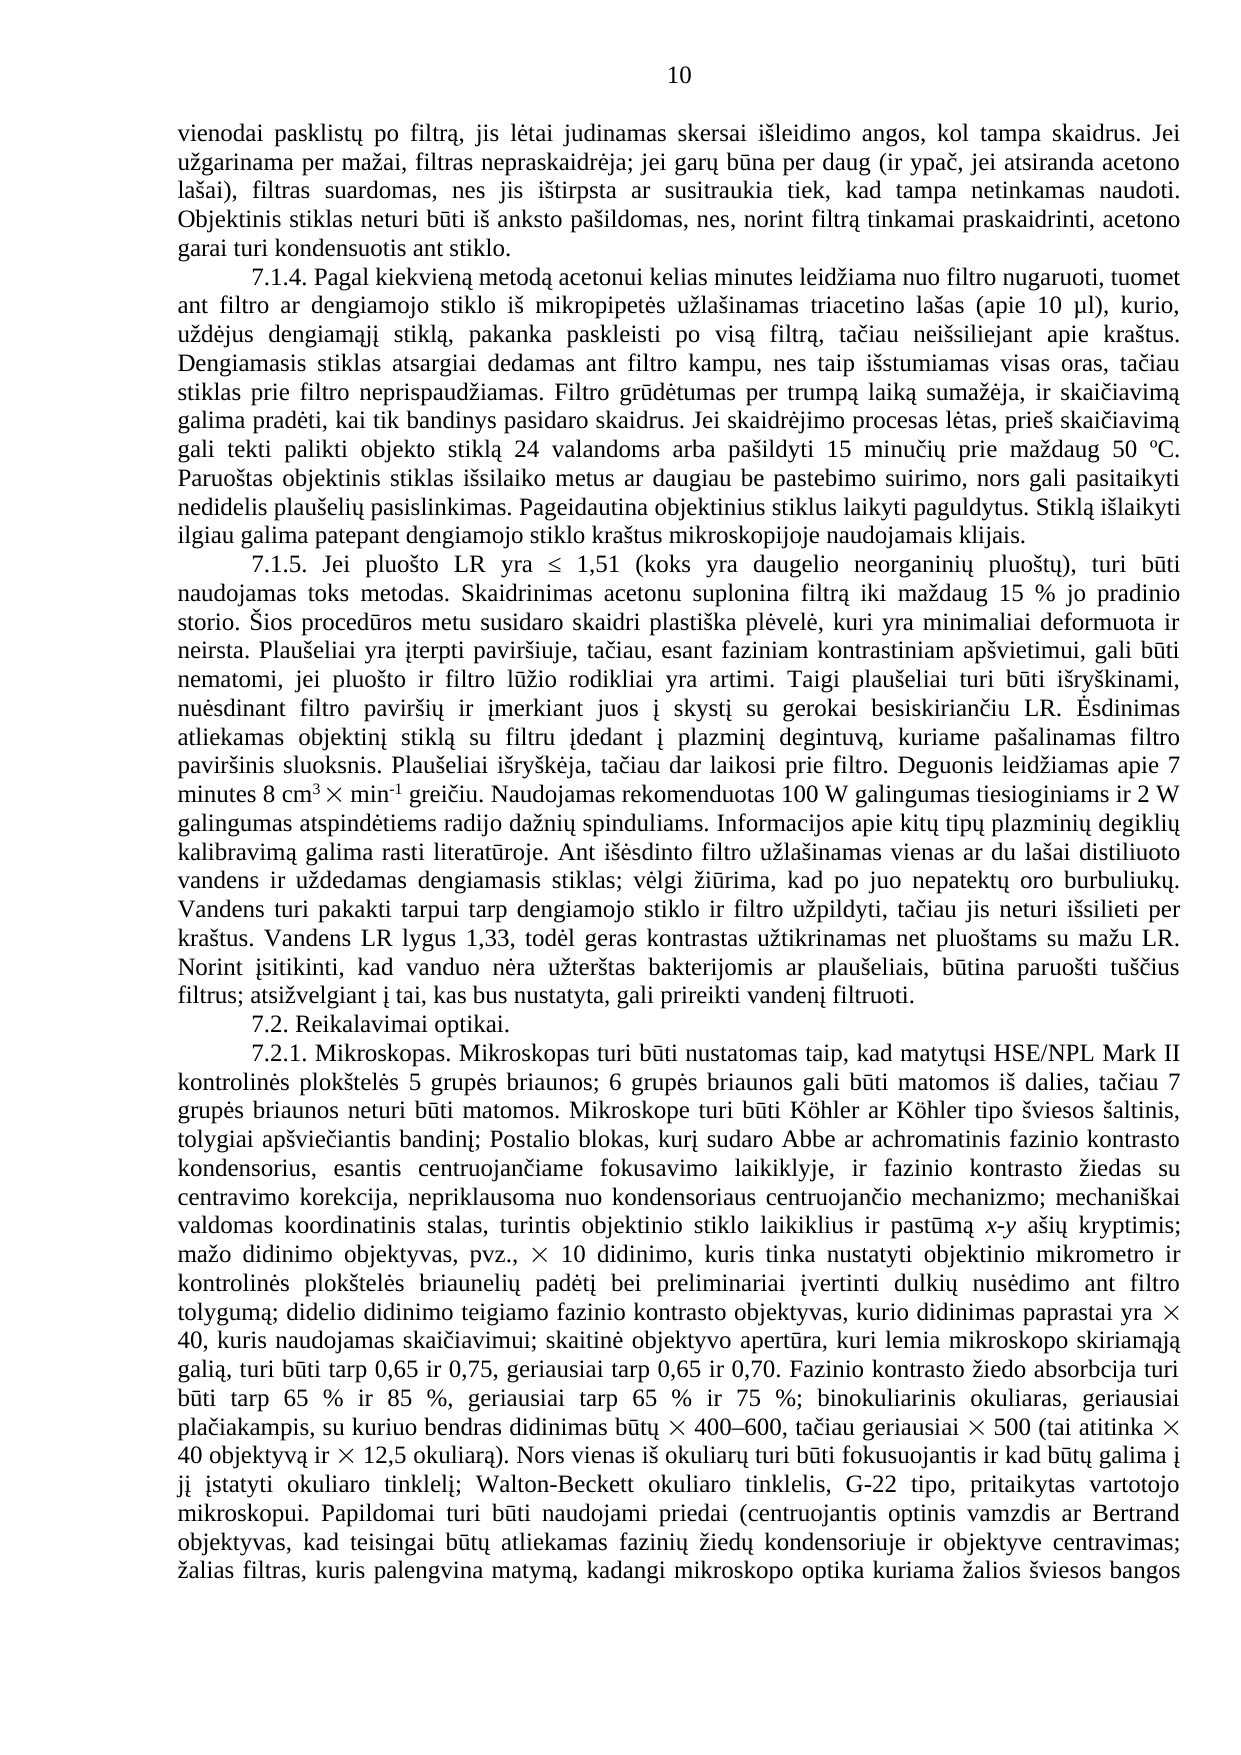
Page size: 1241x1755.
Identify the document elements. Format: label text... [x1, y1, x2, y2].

text 7.2.1. Mikroskopas. Mikroskopas turi būti nustatomas taip, kad matytųsi HSE/NPL Mark II kontrolinės plokštelės 5 grupės briaunos; 6 grupės briaunos gali būti matomos iš dalies, tačiau 7 grupės briaunos neturi būti matomos. Mikroskope turi būti Köhler ar Köhler tipo šviesos šaltinis, tolygiai apšviečiantis bandinį; Postalio blokas, kurį sudaro Abbe ar achromatinis fazinio kontrasto kondensorius, esantis centruojančiame fokusavimo laikiklyje, ir fazinio kontrasto žiedas su centravimo korekcija, nepriklausoma nuo kondensoriaus centruojančio mechanizmo; mechaniškai valdomas koordinatinis stalas, turintis objektinio stiklo laikiklius ir pastūmą x-y ašių kryptimis; mažo didinimo objektyvas, pvz.,  10 didinimo, kuris tinka nustatyti objektinio mikrometro ir kontrolinės plokštelės briaunelių padėtį bei preliminariai įvertinti dulkių nusėdimo ant filtro tolygumą; didelio didinimo teigiamo fazinio kontrasto objektyvas, kurio didinimas paprastai yra  40, kuris naudojamas skaičiavimui; skaitinė objektyvo apertūra, kuri lemia mikroskopo skiriamąją galią, turi būti tarp 0,65 ir 0,75, geriausiai tarp 0,65 ir 0,70. Fazinio kontrasto žiedo absorbcija turi būti tarp 65 % ir 85 %, geriausiai tarp 65 % ir 75 %; binokuliarinis okuliaras, geriausiai plačiakampis, su kuriuo bendras didinimas būtų  400–600, tačiau geriausiai  500 (tai atitinka  40 objektyvą ir  12,5 okuliarą). Nors vienas iš okuliarų turi būti fokusuojantis ir kad būtų galima į jį įstatyti okuliaro tinklelį; Walton-Beckett okuliaro tinklelis, G-22 tipo, pritaikytas vartotojo mikroskopui. Papildomai turi būti naudojami priedai (centruojantis optinis vamzdis ar Bertrand objektyvas, kad teisingai būtų atliekamas fazinių žiedų kondensoriuje ir objektyve centravimas; žalias filtras, kuris palengvina matymą, kadangi mikroskopo optika kuriama žalios šviesos bangos [177, 1038, 1181, 1584]
text 7.1.5. Jei pluošto LR yra ≤ 1,51 (koks yra daugelio neorganinių pluoštų), turi būti naudojamas toks metodas. Skaidrinimas acetonu suplonina filtrą iki maždaug 15 % jo pradinio storio. Šios procedūros metu susidaro skaidri plastiška plėvelė, kuri yra minimaliai deformuota ir neirsta. Plaušeliai yra įterpti paviršiuje, tačiau, esant faziniam kontrastiniam apšvietimui, gali būti nematomi, jei pluošto ir filtro lūžio rodikliai yra artimi. Taigi plaušeliai turi būti išryškinami, nuėsdinant filtro paviršių ir įmerkiant juos į skystį su gerokai besiskiriančiu LR. Ėsdinimas atliekamas objektinį stiklą su filtru įdedant į plazminį degintuvą, kuriame pašalinamas filtro paviršinis sluoksnis. Plaušeliai išryškėja, tačiau dar laikosi prie filtro. Deguonis leidžiamas apie 7 minutes 8 cm3  min-1 greičiu. Naudojamas rekomenduotas 100 W galingumas tiesioginiams ir 2 W galingumas atspindėtiems radijo dažnių spinduliams. Informacijos apie kitų tipų plazminių degiklių kalibravimą galima rasti literatūroje. Ant išėsdinto filtro užlašinamas vienas ar du lašai distiliuoto vandens ir uždedamas dengiamasis stiklas; vėlgi žiūrima, kad po juo nepatektų oro burbuliukų. Vandens turi pakakti tarpui tarp dengiamojo stiklo ir filtro užpildyti, tačiau jis neturi išsilieti per kraštus. Vandens LR lygus 1,33, todėl geras kontrastas užtikrinamas net pluoštams su mažu LR. Norint įsitikinti, kad vanduo nėra užterštas bakterijomis ar plaušeliais, būtina paruošti tuščius filtrus; atsižvelgiant į tai, kas bus nustatyta, gali prireikti vandenį filtruoti. [177, 549, 1181, 1009]
text vienodai pasklistų po filtrą, jis lėtai judinamas skersai išleidimo angos, kol tampa skaidrus. Jei užgarinama per mažai, filtras nepraskaidrėja; jei garų būna per daug (ir ypač, jei atsiranda acetono lašai), filtras suardomas, nes jis ištirpsta ar susitraukia tiek, kad tampa netinkamas naudoti. Objektinis stiklas neturi būti iš anksto pašildomas, nes, norint filtrą tinkamai praskaidrinti, acetono garai turi kondensuotis ant stiklo. [177, 118, 1181, 262]
text 7.2. Reikalavimai optikai. [177, 1009, 1181, 1038]
text 7.1.4. Pagal kiekvieną metodą acetonui kelias minutes leidžiama nuo filtro nugaruoti, tuomet ant filtro ar dengiamojo stiklo iš mikropipetės užlašinamas triacetino lašas (apie 10 µl), kurio, uždėjus dengiamąjį stiklą, pakanka paskleisti po visą filtrą, tačiau neišsiliejant apie kraštus. Dengiamasis stiklas atsargiai dedamas ant filtro kampu, nes taip išstumiamas visas oras, tačiau stiklas prie filtro neprispaudžiamas. Filtro grūdėtumas per trumpą laiką sumažėja, ir skaičiavimą galima pradėti, kai tik bandinys pasidaro skaidrus. Jei skaidrėjimo procesas lėtas, prieš skaičiavimą gali tekti palikti objekto stiklą 24 valandoms arba pašildyti 15 minučių prie maždaug 50 ºC. Paruoštas objektinis stiklas išsilaiko metus ar daugiau be pastebimo suirimo, nors gali pasitaikyti nedidelis plaušelių pasislinkimas. Pageidautina objektinius stiklus laikyti paguldytus. Stiklą išlaikyti ilgiau galima patepant dengiamojo stiklo kraštus mikroskopijoje naudojamais klijais. [177, 262, 1181, 549]
